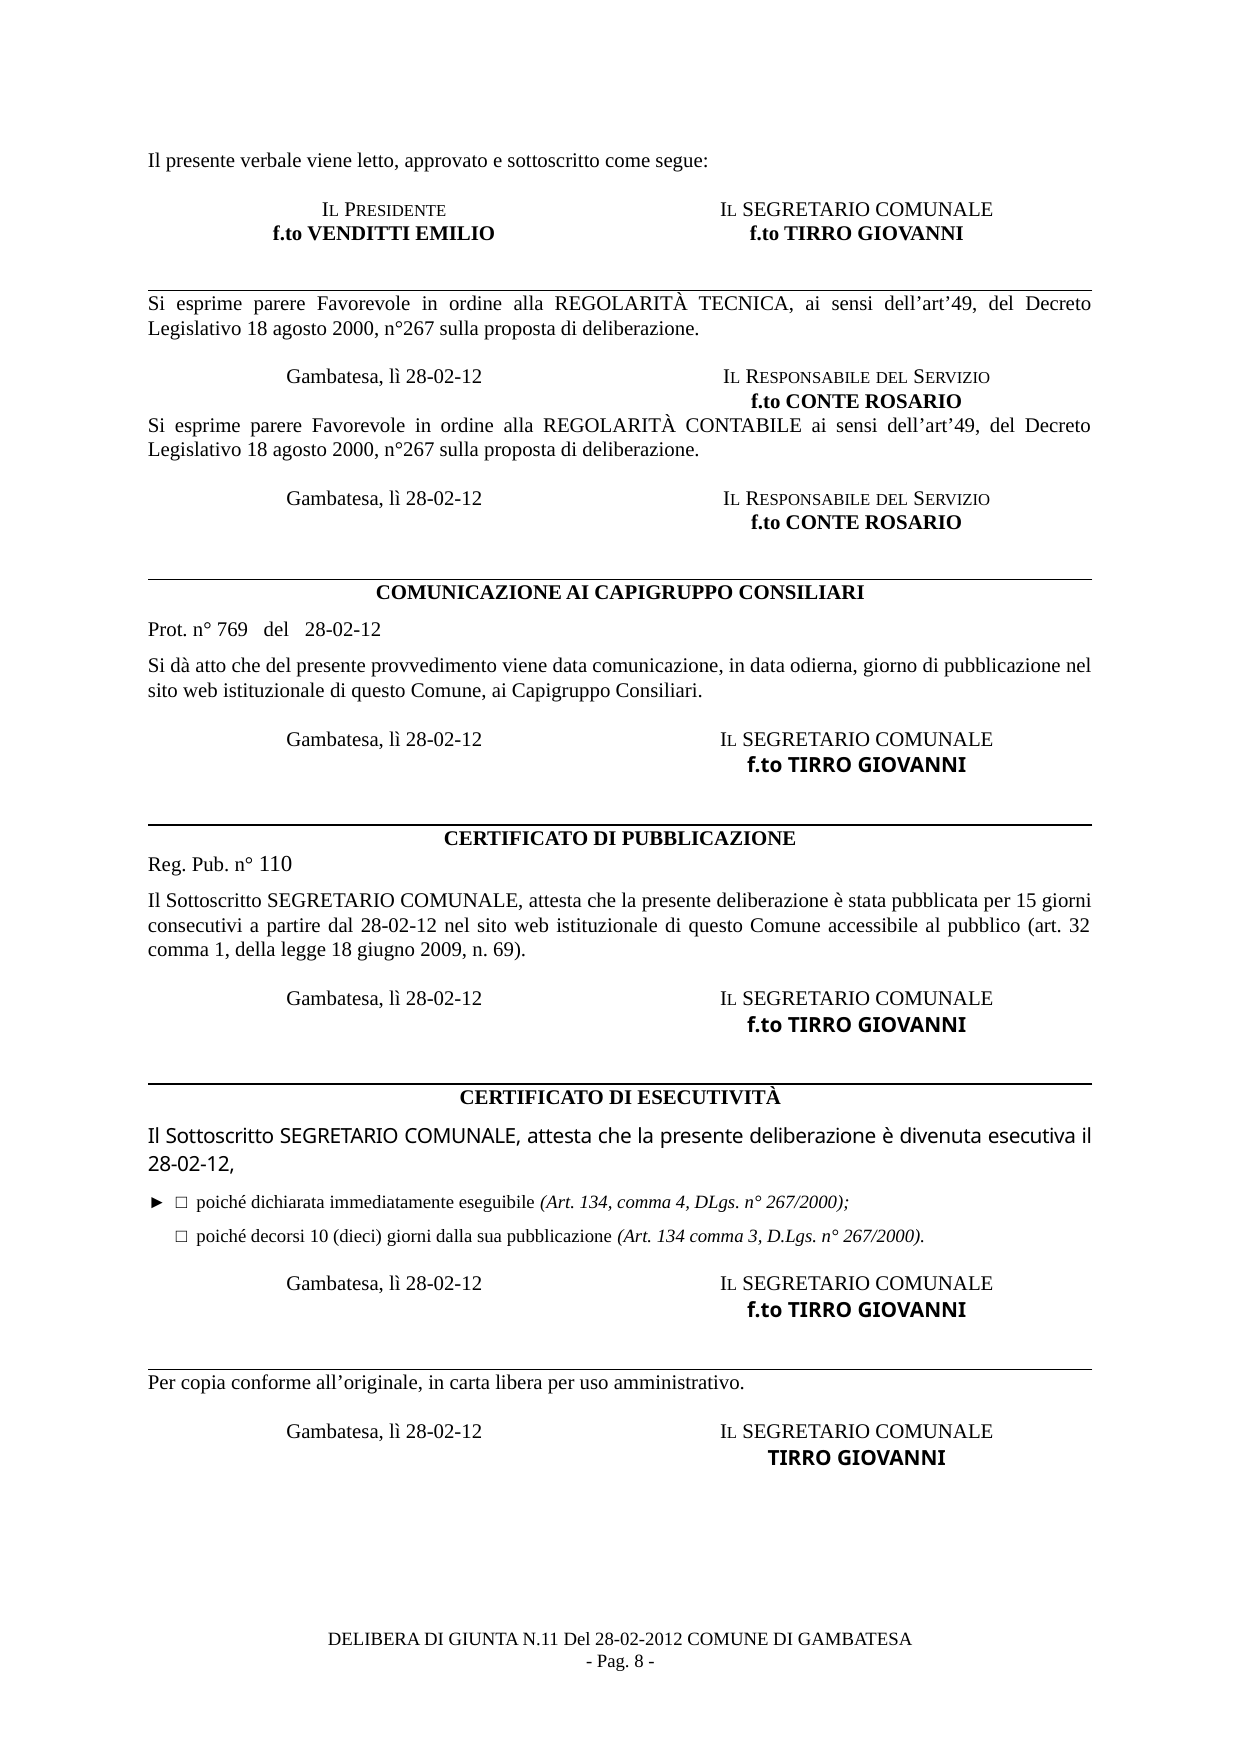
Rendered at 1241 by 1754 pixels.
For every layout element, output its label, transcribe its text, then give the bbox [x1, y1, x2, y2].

text TIRRO GIOVANNI [148, 1443, 1092, 1472]
text Gambatesa, lì 28-02-12 Il SEGRETARIO COMUNALE [148, 727, 1092, 751]
text f.to TIRRO GIOVANNI [148, 1295, 1092, 1324]
text Gambatesa, lì 28-02-12 Il SEGRETARIO COMUNALE [148, 1419, 1092, 1443]
text Il presente verbale viene letto, approvato e sottoscritto come segue: [148, 148, 1092, 172]
text Il Sottoscritto SEGRETARIO COMUNALE, attesta che la presente deliberazione è stata pubblicata per 15 giorni consecutivi a partire dal 28-02-12 nel sito web istituzionale di questo Comune accessibile al pubblico (art. 32 comma 1, della legge 18 giugno 2009, n. 69). [148, 888, 1092, 961]
text ► □ poiché dichiarata immediatamente eseguibile (Art. 134, comma 4, DLgs. n° 267/2000); [148, 1191, 1092, 1212]
text Per copia conforme all’originale, in carta libera per uso amministrativo. [148, 1370, 1092, 1394]
text Il Sottoscritto SEGRETARIO COMUNALE, attesta che la presente deliberazione è divenuta esecutiva il 28-02-12, [148, 1121, 1092, 1178]
text CERTIFICATO DI PUBBLICAZIONE [148, 826, 1092, 849]
text f.to TIRRO GIOVANNI [148, 751, 1092, 779]
text Reg. Pub. n° 110 [148, 849, 1092, 876]
text Gambatesa, lì 28-02-12 Il SEGRETARIO COMUNALE [148, 1271, 1092, 1295]
text f.to TIRRO GIOVANNI [148, 1010, 1092, 1038]
text f.to VENDITTI EMILIO f.to TIRRO GIOVANNI [148, 221, 1092, 245]
text Il Presidente Il SEGRETARIO COMUNALE [148, 197, 1092, 221]
text Si dà atto che del presente provvedimento viene data comunicazione, in data odierna, giorno di pubblicazione nel sito web istituzionale di questo Comune, ai Capigruppo Consiliari. [148, 653, 1092, 702]
text f.to CONTE ROSARIO [148, 510, 1092, 534]
text COMUNICAZIONE AI CAPIGRUPPO CONSILIARI [148, 580, 1092, 604]
text Si esprime parere Favorevole in ordine alla REGOLARITÀ TECNICA, ai sensi dell’art’49, del Decreto Legislativo 18 agosto 2000, n°267 sulla proposta di deliberazione. [148, 291, 1092, 339]
text Si esprime parere Favorevole in ordine alla REGOLARITÀ CONTABILE ai sensi dell’art’49, del Decreto Legislativo 18 agosto 2000, n°267 sulla proposta di deliberazione. [148, 413, 1092, 461]
text Gambatesa, lì 28-02-12 Il SEGRETARIO COMUNALE [148, 986, 1092, 1010]
text f.to CONTE ROSARIO [148, 388, 1092, 413]
text Gambatesa, lì 28-02-12 Il Responsabile del Servizio [148, 364, 1092, 388]
text Gambatesa, lì 28-02-12 Il Responsabile del Servizio [148, 486, 1092, 510]
text ► □ poiché decorsi 10 (dieci) giorni dalla sua pubblicazione (Art. 134 comma 3, D.Lgs. n° 267/2000). [148, 1224, 1092, 1246]
text Prot. n° 769 del 28-02-12 [148, 617, 1092, 641]
text CERTIFICATO DI ESECUTIVITÀ [148, 1085, 1092, 1109]
